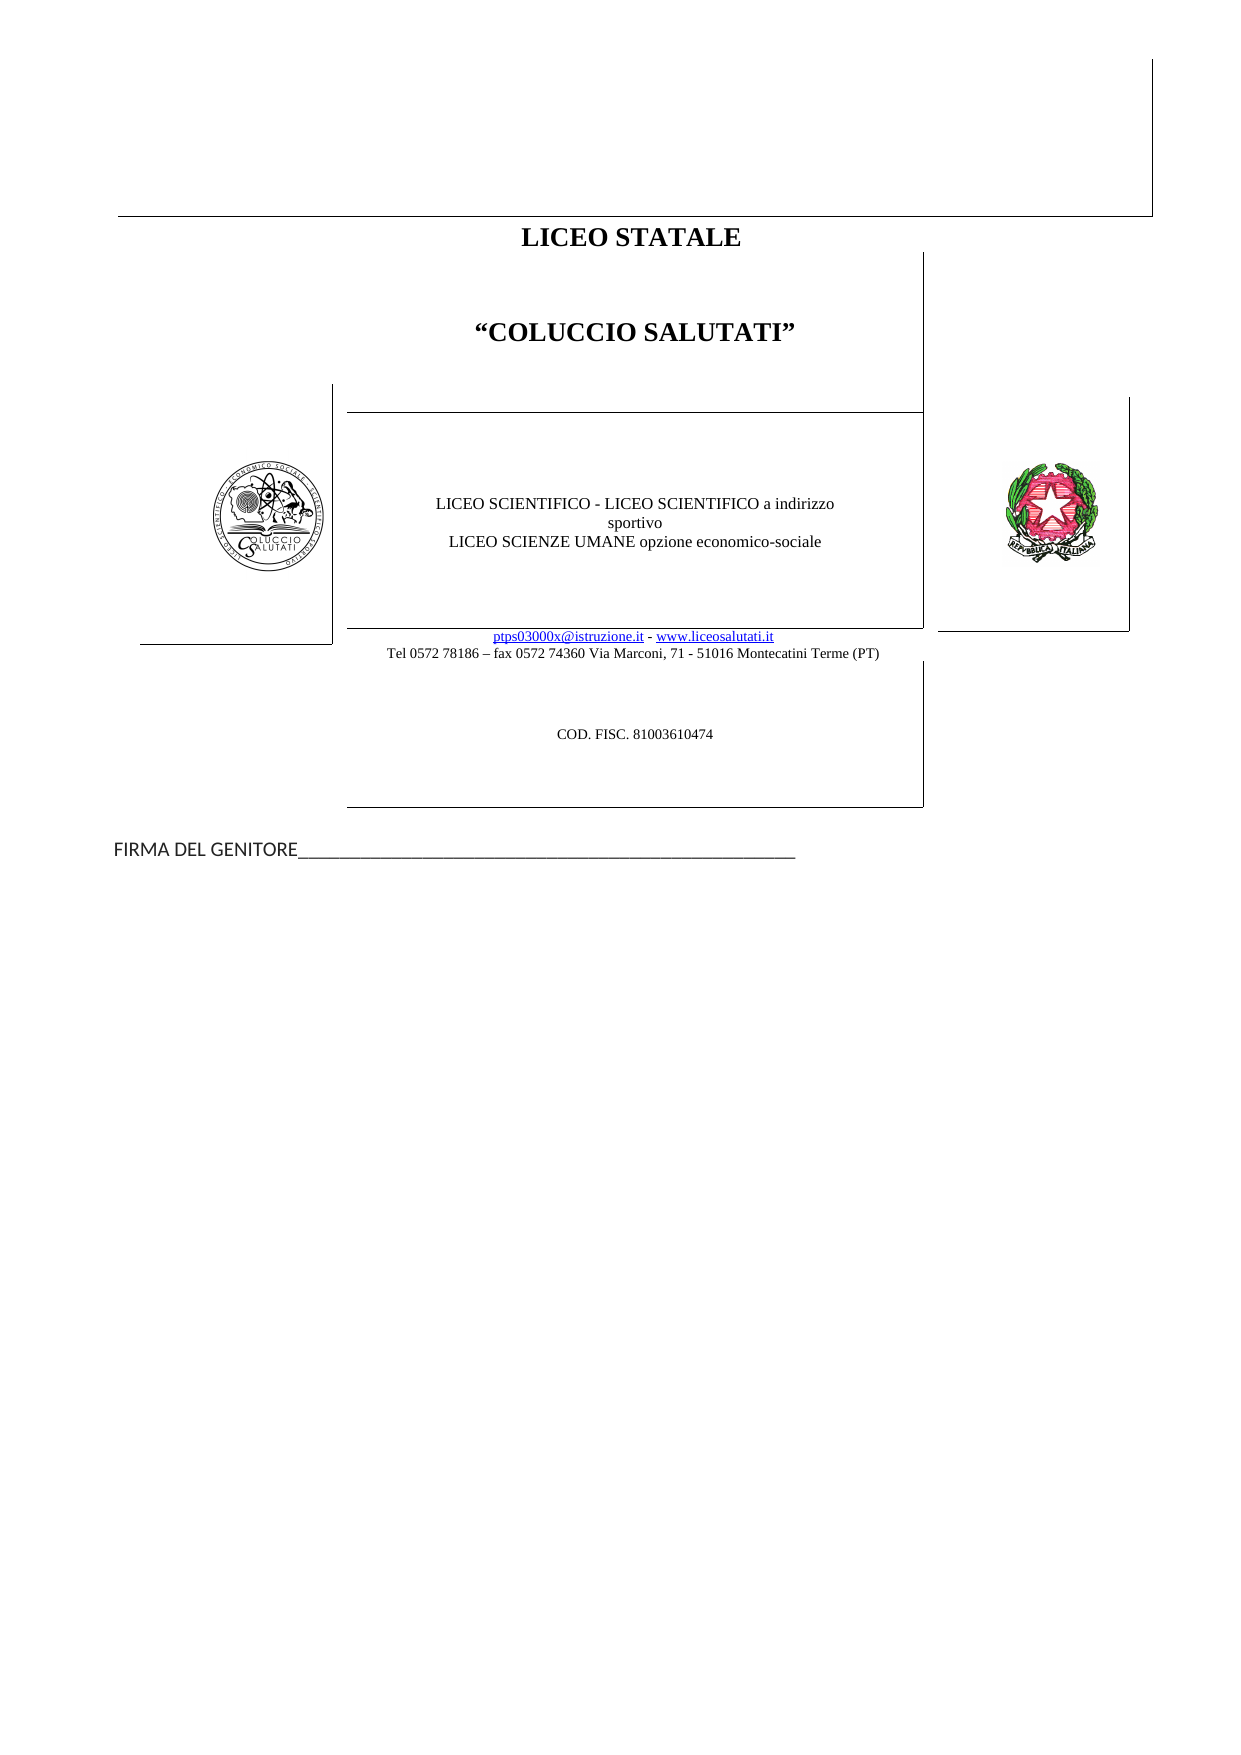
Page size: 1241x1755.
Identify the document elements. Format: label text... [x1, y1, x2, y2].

table_header [1069, 836, 1154, 893]
table_header FIRMA DEL GENITORE________________________________________________ [106, 836, 1069, 893]
